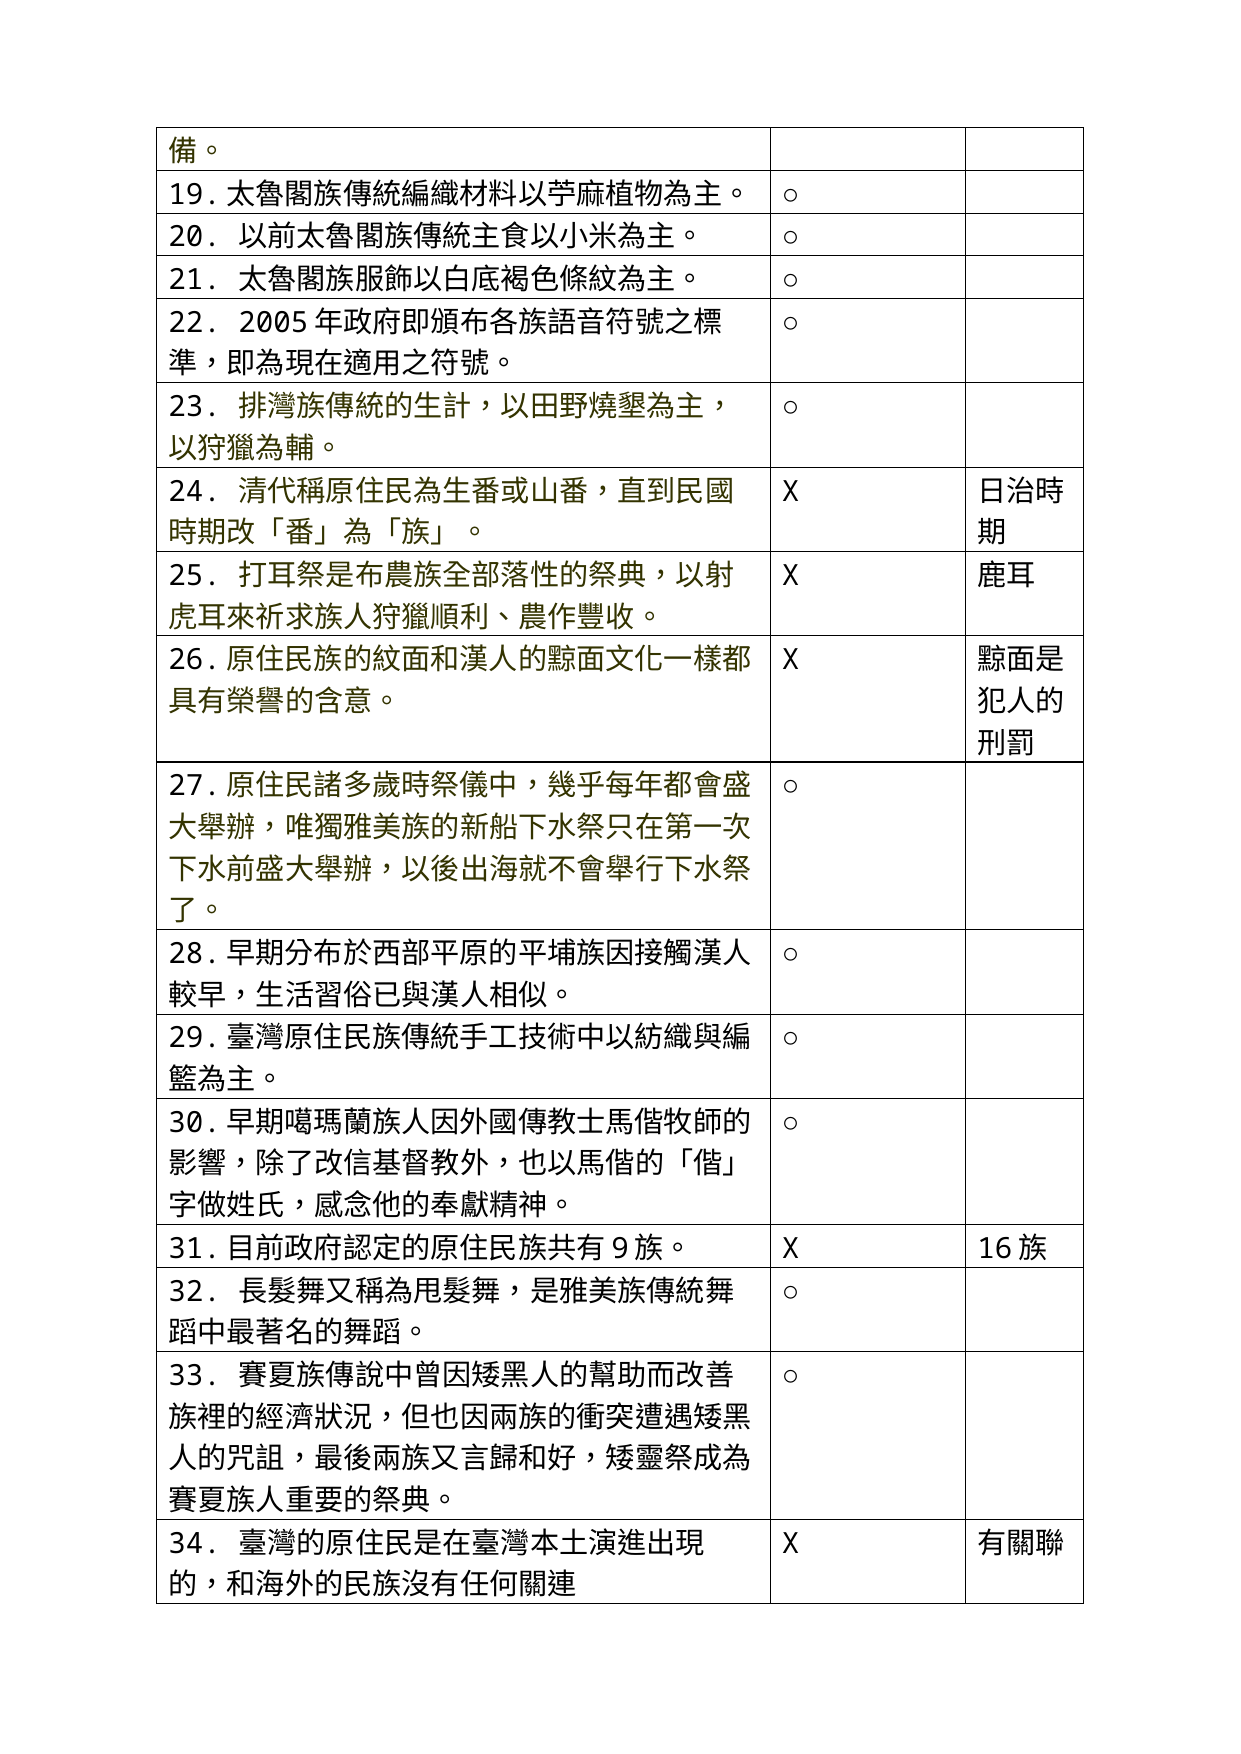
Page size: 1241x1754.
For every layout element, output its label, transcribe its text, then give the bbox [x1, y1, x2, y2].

table_cell [966, 171, 1083, 212]
table_cell ○ [771, 1015, 965, 1098]
table_cell X [771, 636, 965, 761]
table_cell [966, 256, 1083, 298]
table_cell ○ [771, 763, 965, 929]
table_cell [966, 763, 1083, 929]
table_cell [966, 128, 1083, 170]
table_cell 26. 原住民族的紋面和漢人的黥面文化一樣都具有榮譽的含意。 [157, 636, 770, 761]
table_cell X [771, 468, 965, 551]
table_cell [771, 128, 965, 170]
table_cell [966, 1352, 1083, 1519]
table_cell 25. 打耳祭是布農族全部落性的祭典，以射虎耳來祈求族人狩獵順利、農作豐收。 [157, 552, 770, 635]
table_cell ○ [771, 383, 965, 467]
table_cell X [771, 1520, 965, 1603]
table_cell 20. 以前太魯閣族傳統主食以小米為主。 [157, 214, 770, 255]
table_cell 28. 早期分布於西部平原的平埔族因接觸漢人較早，生活習俗已與漢人相似。 [157, 930, 770, 1013]
table_cell 19. 太魯閣族傳統編織材料以苧麻植物為主。 [157, 171, 770, 212]
table_cell ○ [771, 1099, 965, 1224]
table_cell X [771, 1225, 965, 1267]
table_cell ○ [771, 256, 965, 298]
table_cell 27. 原住民諸多歲時祭儀中，幾乎每年都會盛大舉辦，唯獨雅美族的新船下水祭只在第一次下水前盛大舉辦，以後出海就不會舉行下水祭了。 [157, 763, 770, 929]
table_cell [966, 383, 1083, 467]
table_cell 23. 排灣族傳統的生計，以田野燒墾為主，以狩獵為輔。 [157, 383, 770, 467]
table_cell 有關聯 [966, 1520, 1083, 1603]
table_cell ○ [771, 1268, 965, 1351]
table_cell [966, 930, 1083, 1013]
table_cell 33. 賽夏族傳說中曾因矮黑人的幫助而改善族裡的經濟狀況，但也因兩族的衝突遭遇矮黑人的咒詛，最後兩族又言歸和好，矮靈祭成為賽夏族人重要的祭典。 [157, 1352, 770, 1519]
table_cell 21. 太魯閣族服飾以白底褐色條紋為主。 [157, 256, 770, 298]
table_cell 32. 長髮舞又稱為甩髮舞，是雅美族傳統舞蹈中最著名的舞蹈。 [157, 1268, 770, 1351]
table_cell 34. 臺灣的原住民是在臺灣本土演進出現的，和海外的民族沒有任何關連 [157, 1520, 770, 1603]
table_cell 31. 目前政府認定的原住民族共有9族。 [157, 1225, 770, 1267]
table_cell 22. 2005年政府即頒布各族語音符號之標準，即為現在適用之符號。 [157, 299, 770, 382]
table_cell 24. 清代稱原住民為生番或山番，直到民國時期改「番」為「族」。 [157, 468, 770, 551]
table_cell [966, 299, 1083, 382]
table_cell X [771, 552, 965, 635]
table_cell 黥面是犯人的刑罰 [966, 636, 1083, 761]
table_cell 30. 早期噶瑪蘭族人因外國傳教士馬偕牧師的影響，除了改信基督教外，也以馬偕的「偕」字做姓氏，感念他的奉獻精神。 [157, 1099, 770, 1224]
table_cell 16族 [966, 1225, 1083, 1267]
table_cell 鹿耳 [966, 552, 1083, 635]
table_cell [966, 214, 1083, 255]
table_cell 日治時期 [966, 468, 1083, 551]
table_cell [966, 1268, 1083, 1351]
table_cell ○ [771, 171, 965, 212]
table_cell ○ [771, 299, 965, 382]
table_cell ○ [771, 930, 965, 1013]
table_cell 備。 [157, 128, 770, 170]
table_cell [966, 1015, 1083, 1098]
table_cell 29. 臺灣原住民族傳統手工技術中以紡織與編籃為主。 [157, 1015, 770, 1098]
table_cell ○ [771, 214, 965, 255]
table_cell ○ [771, 1352, 965, 1519]
table_cell [966, 1099, 1083, 1224]
